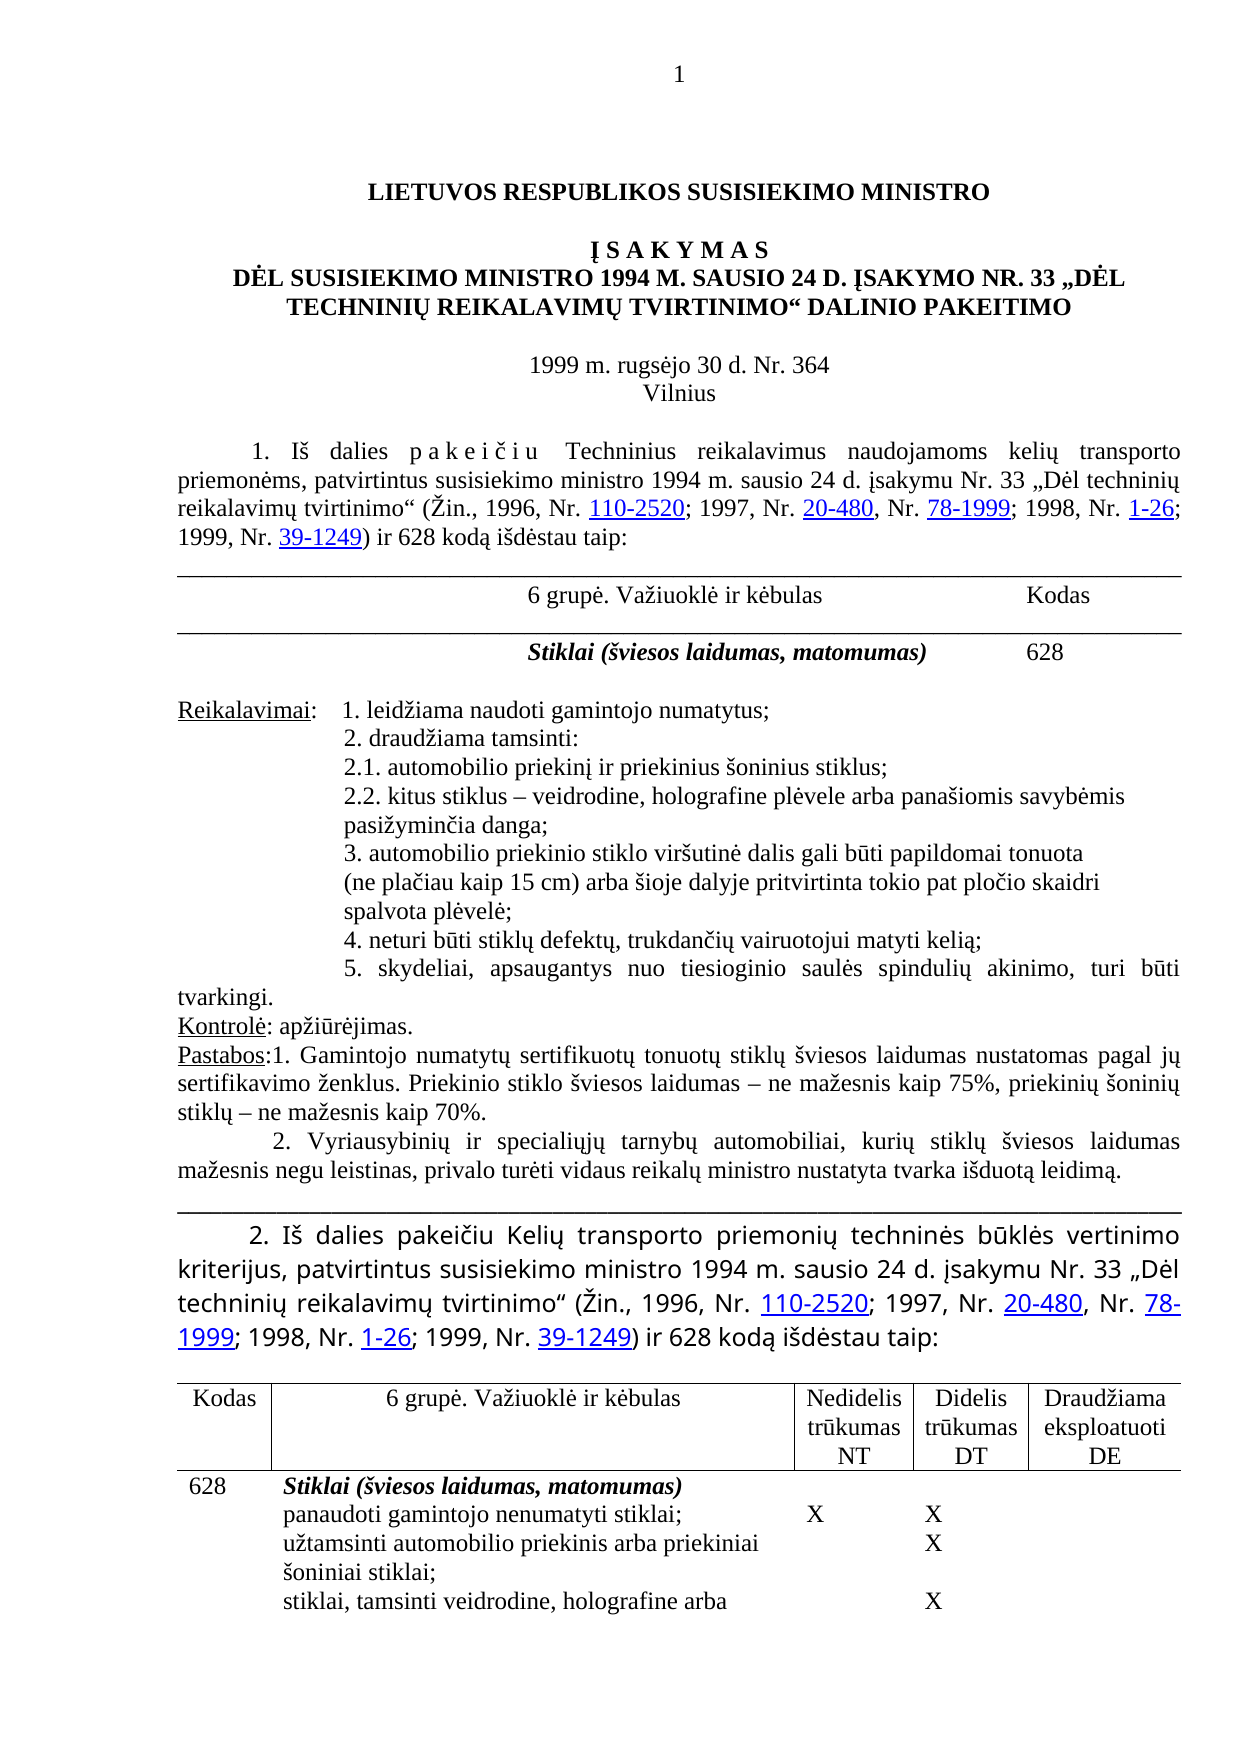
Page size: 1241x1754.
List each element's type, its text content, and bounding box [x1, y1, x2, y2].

table_cell Stiklai (šviesos laidumas, matomumas) [272, 1471, 795, 1499]
text 2. draudžiama tamsinti: [177, 723, 1181, 752]
table_cell [177, 1528, 272, 1586]
table_cell stiklai, tamsinti veidrodine, holografine arba [272, 1586, 795, 1614]
text (ne plačiau kaip 15 cm) arba šioje dalyje pritvirtinta tokio pat pločio skaidri [343, 867, 1181, 896]
table_cell [1029, 1586, 1181, 1614]
table_cell [1029, 1500, 1181, 1528]
table_cell [795, 1528, 913, 1586]
table_header 6 grupė. Važiuoklė ir kėbulas [272, 1384, 794, 1470]
table_cell X [913, 1528, 1029, 1586]
text 5. skydeliai, apsaugantys nuo tiesioginio saulės spindulių akinimo, turi būti tvarkingi. [177, 953, 1181, 1011]
text 2.2. kitus stiklus – veidrodine, holografine plėvele arba panašiomis savybėmis [177, 781, 1181, 810]
text 2.1. automobilio priekinį ir priekinius šoninius stiklus; [177, 752, 1181, 781]
table_cell [1029, 1471, 1181, 1499]
text 2. Vyriausybinių ir specialiųjų tarnybų automobiliai, kurių stiklų šviesos laidumas mažesnis negu leistinas, privalo turėti vidaus reikalų ministro nustatyta tvarka išduotą leidimą. [177, 1126, 1181, 1183]
text pasižyminčia danga; [177, 810, 1181, 838]
table_header Nedidelis trūkumas NT [795, 1384, 913, 1470]
text 2. Iš dalies pakeičiu Kelių transporto priemonių techninės būklės vertinimo kriterijus, patvirtintus susisiekimo ministro 1994 m. sausio 24 d. įsakymu Nr. 33 „Dėl techninių reikalavimų tvirtinimo“ (Žin., 1996, Nr. 110-2520; 1997, Nr. 20-480, Nr. 78-1999; 1998, Nr. 1-26; 1999, Nr. 39-1249) ir 628 kodą išdėstau taip: [177, 1217, 1181, 1354]
text Vilnius [177, 378, 1181, 407]
text 1999 m. rugsėjo 30 d. Nr. 364 [177, 350, 1181, 378]
text 1. Iš dalies pakeičiu Techninius reikalavimus naudojamoms kelių transporto priemonėms, patvirtintus susisiekimo ministro 1994 m. sausio 24 d. įsakymu Nr. 33 „Dėl techninių reikalavimų tvirtinimo“ (Žin., 1996, Nr. 110-2520; 1997, Nr. 20-480, Nr. 78-1999; 1998, Nr. 1-26; 1999, Nr. 39-1249) ir 628 kodą išdėstau taip: [177, 436, 1181, 551]
text 4. neturi būti stiklų defektų, trukdančių vairuotojui matyti kelią; [177, 925, 1181, 953]
text Kontrolė: apžiūrėjimas. [177, 1011, 1181, 1040]
table_cell X [913, 1500, 1029, 1528]
table_cell [177, 1500, 272, 1528]
table_cell užtamsinti automobilio priekinis arba priekiniai šoniniai stiklai; [272, 1528, 795, 1586]
table_cell [795, 1586, 913, 1614]
table_cell [795, 1471, 913, 1499]
table_cell panaudoti gamintojo nenumatyti stiklai; [272, 1500, 795, 1528]
table_cell [177, 1586, 272, 1614]
table_cell [1029, 1528, 1181, 1586]
table_header Didelis trūkumas DT [914, 1384, 1028, 1470]
table_cell 628 [177, 1471, 272, 1499]
table_cell X [795, 1500, 913, 1528]
table_cell [913, 1471, 1029, 1499]
table_header Draudžiama eksploatuoti DE [1029, 1384, 1181, 1470]
text Pastabos:1. Gamintojo numatytų sertifikuotų tonuotų stiklų šviesos laidumas nustatomas pagal jų sertifikavimo ženklus. Priekinio stiklo šviesos laidumas – ne mažesnis kaip 75%, priekinių šoninių stiklų – ne mažesnis kaip 70%. [177, 1040, 1181, 1126]
text Reikalavimai: 1. leidžiama naudoti gamintojo numatytus; [177, 695, 1181, 723]
table_cell X [913, 1586, 1029, 1614]
text 3. automobilio priekinio stiklo viršutinė dalis gali būti papildomai tonuota [177, 838, 1181, 867]
text spalvota plėvelė; [177, 896, 1181, 925]
table_header Kodas [177, 1384, 271, 1470]
text Į S A K Y M A S [177, 235, 1181, 263]
text LIETUVOS RESPUBLIKOS SUSISIEKIMO MINISTRO [177, 177, 1181, 206]
text Stiklai (šviesos laidumas, matomumas) 628 [177, 637, 1181, 666]
text 6 grupė. Važiuoklė ir kėbulas Kodas [177, 580, 1181, 608]
text DĖL SUSISIEKIMO MINISTRO 1994 M. SAUSIO 24 D. ĮSAKYMO NR. 33 „DĖL TECHNINIŲ REIKALAVIMŲ TVIRTINIMO“ DALINIO PAKEITIMO [177, 263, 1181, 321]
